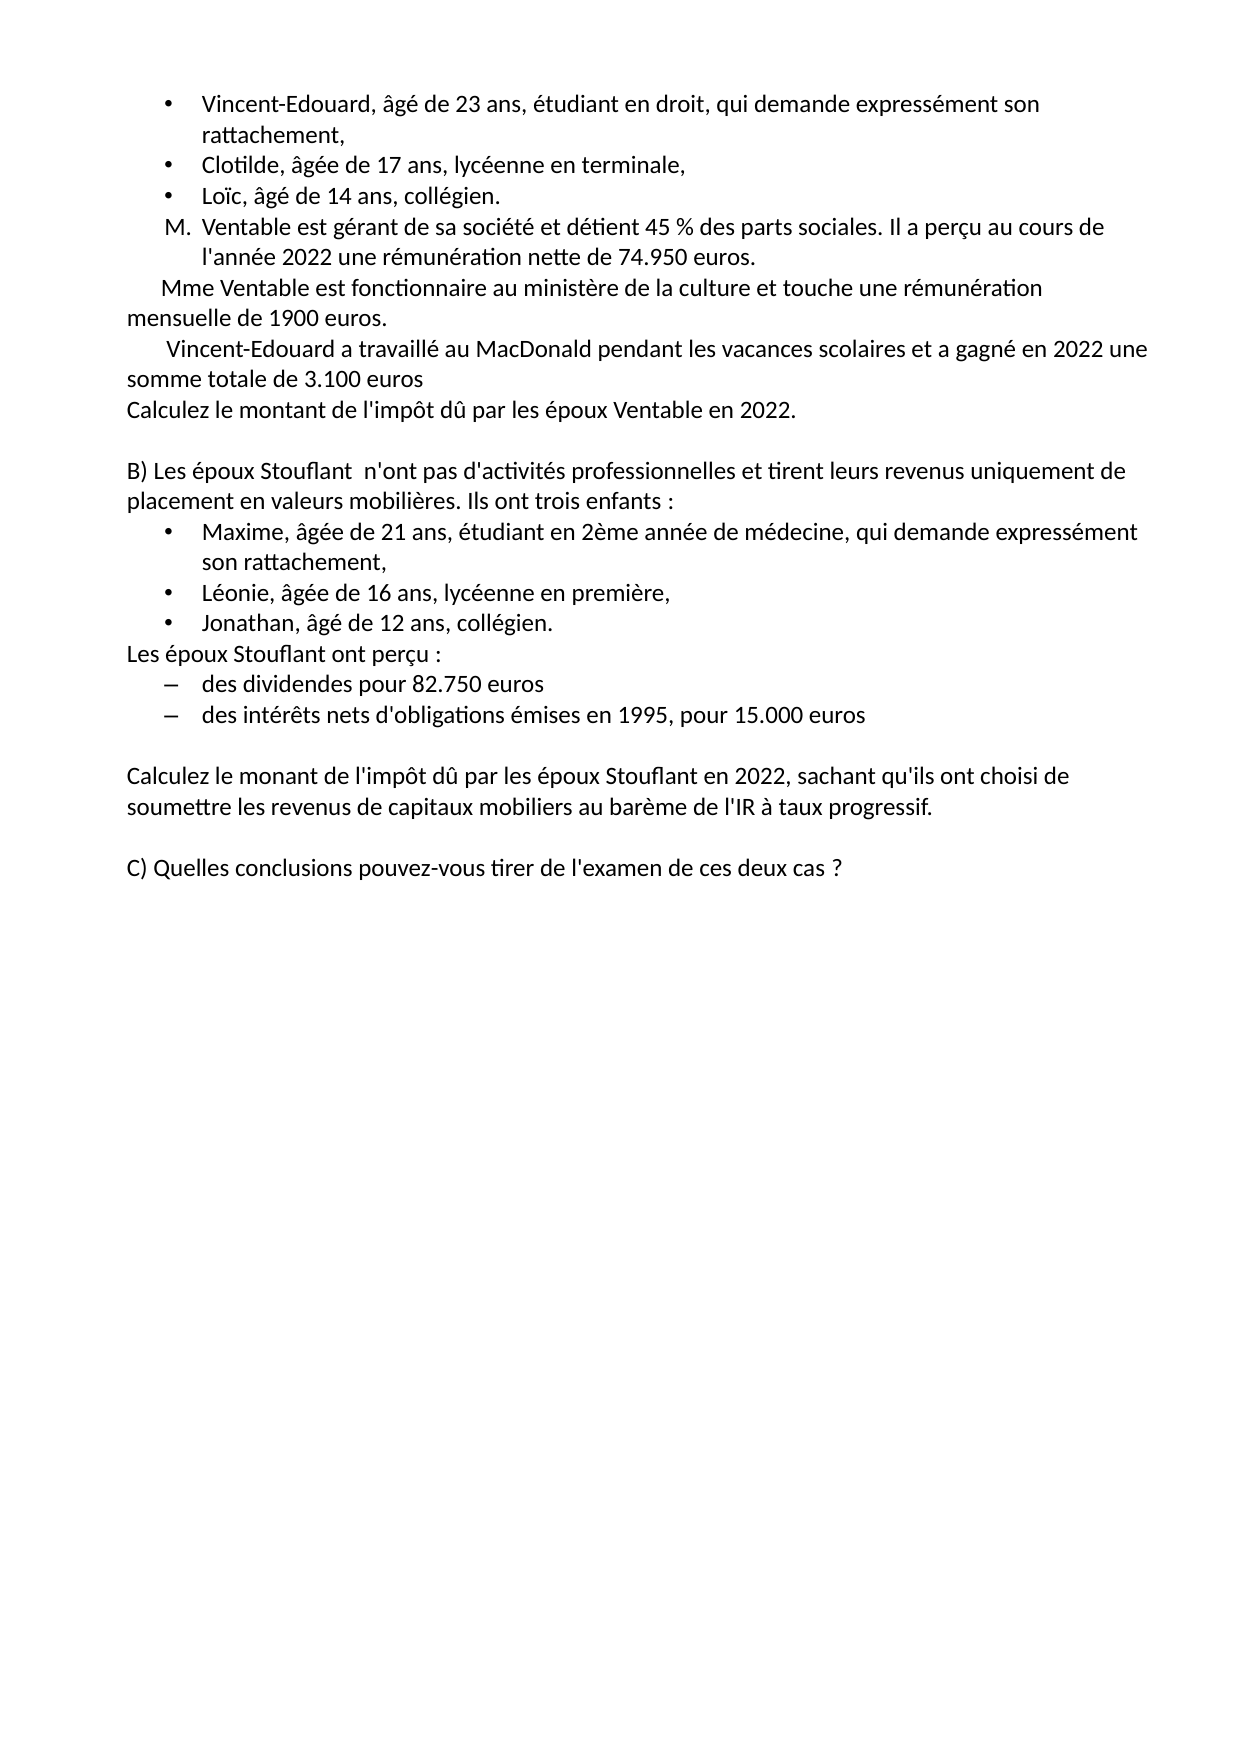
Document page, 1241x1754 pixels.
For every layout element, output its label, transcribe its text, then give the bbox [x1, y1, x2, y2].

list Vincent-Edouard, âgé de 23 ans, étudiant en droit, qui demande expressément son rattachement, [164, 89, 1152, 150]
text B) Les époux Stouflant n'ont pas d'activités professionnelles et tirent leurs revenus uniquement de placement en valeurs mobilières. Ils ont trois enfants : [127, 455, 1152, 516]
list Léonie, âgée de 16 ans, lycéenne en première, [164, 577, 1152, 607]
text Calculez le montant de l'impôt dû par les époux Ventable en 2022. [127, 394, 1152, 424]
list Maxime, âgée de 21 ans, étudiant en 2ème année de médecine, qui demande expressément son rattachement, [164, 516, 1152, 577]
text Les époux Stouflant ont perçu : [127, 638, 1152, 668]
list des dividendes pour 82.750 euros [164, 668, 1152, 699]
list Jonathan, âgé de 12 ans, collégien. [164, 607, 1152, 638]
text Vincent-Edouard a travaillé au MacDonald pendant les vacances scolaires et a gagné en 2022 une somme totale de 3.100 euros [127, 333, 1152, 394]
list Clotilde, âgée de 17 ans, lycéenne en terminale, [164, 150, 1152, 180]
text Calculez le monant de l'impôt dû par les époux Stouflant en 2022, sachant qu'ils ont choisi de soumettre les revenus de capitaux mobiliers au barème de l'IR à taux progressif. [127, 760, 1152, 821]
list Loïc, âgé de 14 ans, collégien. [164, 180, 1152, 211]
list Ventable est gérant de sa société et détient 45 % des parts sociales. Il a perçu au cours de l'année 2022 une rémunération nette de 74.950 euros. [164, 211, 1152, 272]
list des intérêts nets d'obligations émises en 1995, pour 15.000 euros [164, 699, 1152, 729]
text Mme Ventable est fonctionnaire au ministère de la culture et touche une rémunération mensuelle de 1900 euros. [127, 272, 1152, 333]
text C) Quelles conclusions pouvez-vous tirer de l'examen de ces deux cas ? [127, 852, 1152, 882]
